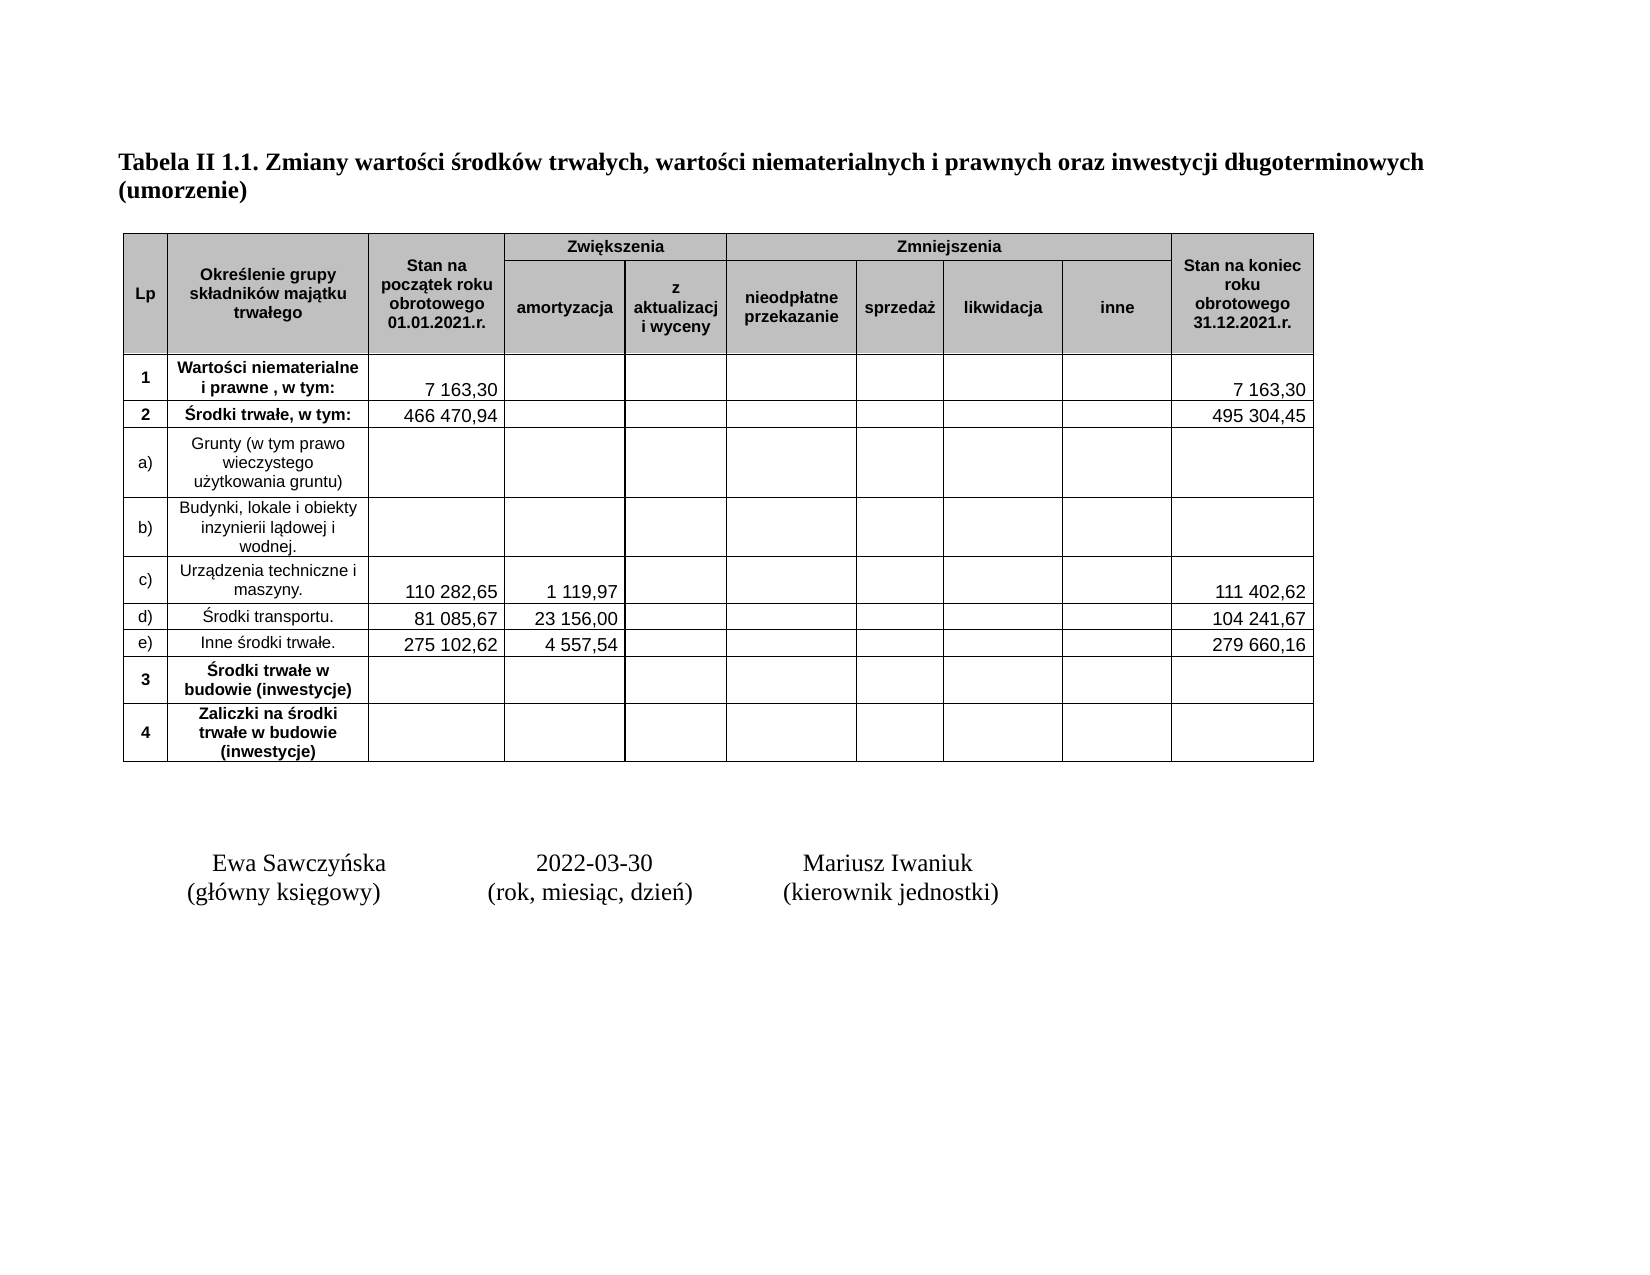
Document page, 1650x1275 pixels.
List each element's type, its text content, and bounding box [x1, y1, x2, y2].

table_cell [727, 355, 856, 400]
table_cell [944, 401, 1062, 427]
table_cell [369, 657, 504, 703]
table_cell c) [124, 557, 167, 603]
table_cell 4 [124, 704, 167, 761]
table_cell [626, 557, 726, 603]
table_cell [1063, 704, 1171, 761]
table_cell [505, 428, 624, 497]
table_cell [1063, 630, 1171, 656]
table_cell Środki trwałe w budowie (inwestycje) [168, 657, 368, 703]
table_cell 1 119,97 [505, 557, 624, 603]
table_header Zwiększenia [505, 234, 726, 260]
table_cell [944, 355, 1062, 400]
table_cell Inne środki trwałe. [168, 630, 368, 656]
table_cell [626, 704, 726, 761]
table_cell 2 [124, 401, 167, 427]
table_cell [1172, 657, 1313, 703]
table_cell inne [1063, 261, 1171, 353]
table_cell [727, 428, 856, 497]
table_cell [944, 428, 1062, 497]
table_cell e) [124, 630, 167, 656]
table_cell [505, 657, 624, 703]
table_header Zmniejszenia [727, 234, 1171, 260]
table_cell z aktualizacji wyceny [626, 261, 726, 353]
table_cell [944, 630, 1062, 656]
table_header Stan na koniec roku obrotowego 31.12.2021.r. [1172, 234, 1313, 353]
table_cell [857, 630, 943, 656]
table_cell [626, 401, 726, 427]
table_cell Budynki, lokale i obiekty inzynierii lądowej i wodnej. [168, 498, 368, 556]
table_cell [505, 498, 624, 556]
table_cell [944, 657, 1062, 703]
table_cell 104 241,67 [1172, 604, 1313, 629]
table_cell [727, 498, 856, 556]
table_cell b) [124, 498, 167, 556]
table_cell 4 557,54 [505, 630, 624, 656]
table_cell [505, 704, 624, 761]
table_cell [1172, 704, 1313, 761]
table_cell [1063, 657, 1171, 703]
table_cell [857, 657, 943, 703]
table_cell [626, 355, 726, 400]
table_cell [1063, 401, 1171, 427]
table_cell [369, 498, 504, 556]
table_cell [944, 557, 1062, 603]
table_cell 279 660,16 [1172, 630, 1313, 656]
table_cell 81 085,67 [369, 604, 504, 629]
table_cell [1172, 428, 1313, 497]
table_cell [857, 401, 943, 427]
table_cell 111 402,62 [1172, 557, 1313, 603]
table_cell [944, 498, 1062, 556]
table_cell [727, 630, 856, 656]
table_cell [626, 604, 726, 629]
table_header Określenie grupy składników majątku trwałego [168, 234, 368, 353]
table_cell Urządzenia techniczne i maszyny. [168, 557, 368, 603]
table_cell [369, 704, 504, 761]
table_cell [1063, 557, 1171, 603]
table_cell 3 [124, 657, 167, 703]
table_cell [1063, 498, 1171, 556]
table_cell [727, 557, 856, 603]
table_cell 7 163,30 [1172, 355, 1313, 400]
table_cell [626, 630, 726, 656]
table_cell 23 156,00 [505, 604, 624, 629]
table_cell [626, 428, 726, 497]
text Tabela II 1.1. Zmiany wartości środków trwałych, wartości niematerialnych i prawnych oraz inwestycji długoterminowych (umorzenie) [118, 147, 1532, 204]
table_cell Wartości niematerialne i prawne , w tym: [168, 355, 368, 400]
table_cell [857, 604, 943, 629]
table_cell [1172, 498, 1313, 556]
table_cell 466 470,94 [369, 401, 504, 427]
table_cell [626, 498, 726, 556]
table_cell [857, 428, 943, 497]
table_cell 110 282,65 [369, 557, 504, 603]
table_cell [857, 498, 943, 556]
table_cell a) [124, 428, 167, 497]
table_cell [369, 428, 504, 497]
table_cell 1 [124, 355, 167, 400]
table_cell [857, 355, 943, 400]
table_cell [505, 401, 624, 427]
text (główny księgowy) (rok, miesiąc, dzień) (kierownik jednostki) [118, 877, 1532, 906]
table_cell Grunty (w tym prawo wieczystego użytkowania gruntu) [168, 428, 368, 497]
table_cell [1063, 428, 1171, 497]
table_cell 7 163,30 [369, 355, 504, 400]
table_header Lp [124, 234, 167, 353]
table_cell [1063, 604, 1171, 629]
table_cell [727, 401, 856, 427]
table_cell amortyzacja [505, 261, 624, 353]
table_cell [727, 604, 856, 629]
table_header Stan na początek roku obrotowego 01.01.2021.r. [369, 234, 504, 353]
table_cell sprzedaż [857, 261, 943, 353]
table_cell 495 304,45 [1172, 401, 1313, 427]
table_cell [944, 604, 1062, 629]
table_cell [727, 704, 856, 761]
table_cell [626, 657, 726, 703]
table_cell likwidacja [944, 261, 1062, 353]
table_cell nieodpłatne przekazanie [727, 261, 856, 353]
text Ewa Sawczyńska 2022-03-30 Mariusz Iwaniuk [118, 848, 1532, 877]
table_cell [1063, 355, 1171, 400]
table_cell [505, 355, 624, 400]
table_cell Środki transportu. [168, 604, 368, 629]
table_cell [727, 657, 856, 703]
table_cell Zaliczki na środki trwałe w budowie (inwestycje) [168, 704, 368, 761]
table_cell 275 102,62 [369, 630, 504, 656]
table_cell [857, 704, 943, 761]
table_cell d) [124, 604, 167, 629]
table_cell [944, 704, 1062, 761]
table_cell Środki trwałe, w tym: [168, 401, 368, 427]
table_cell [857, 557, 943, 603]
